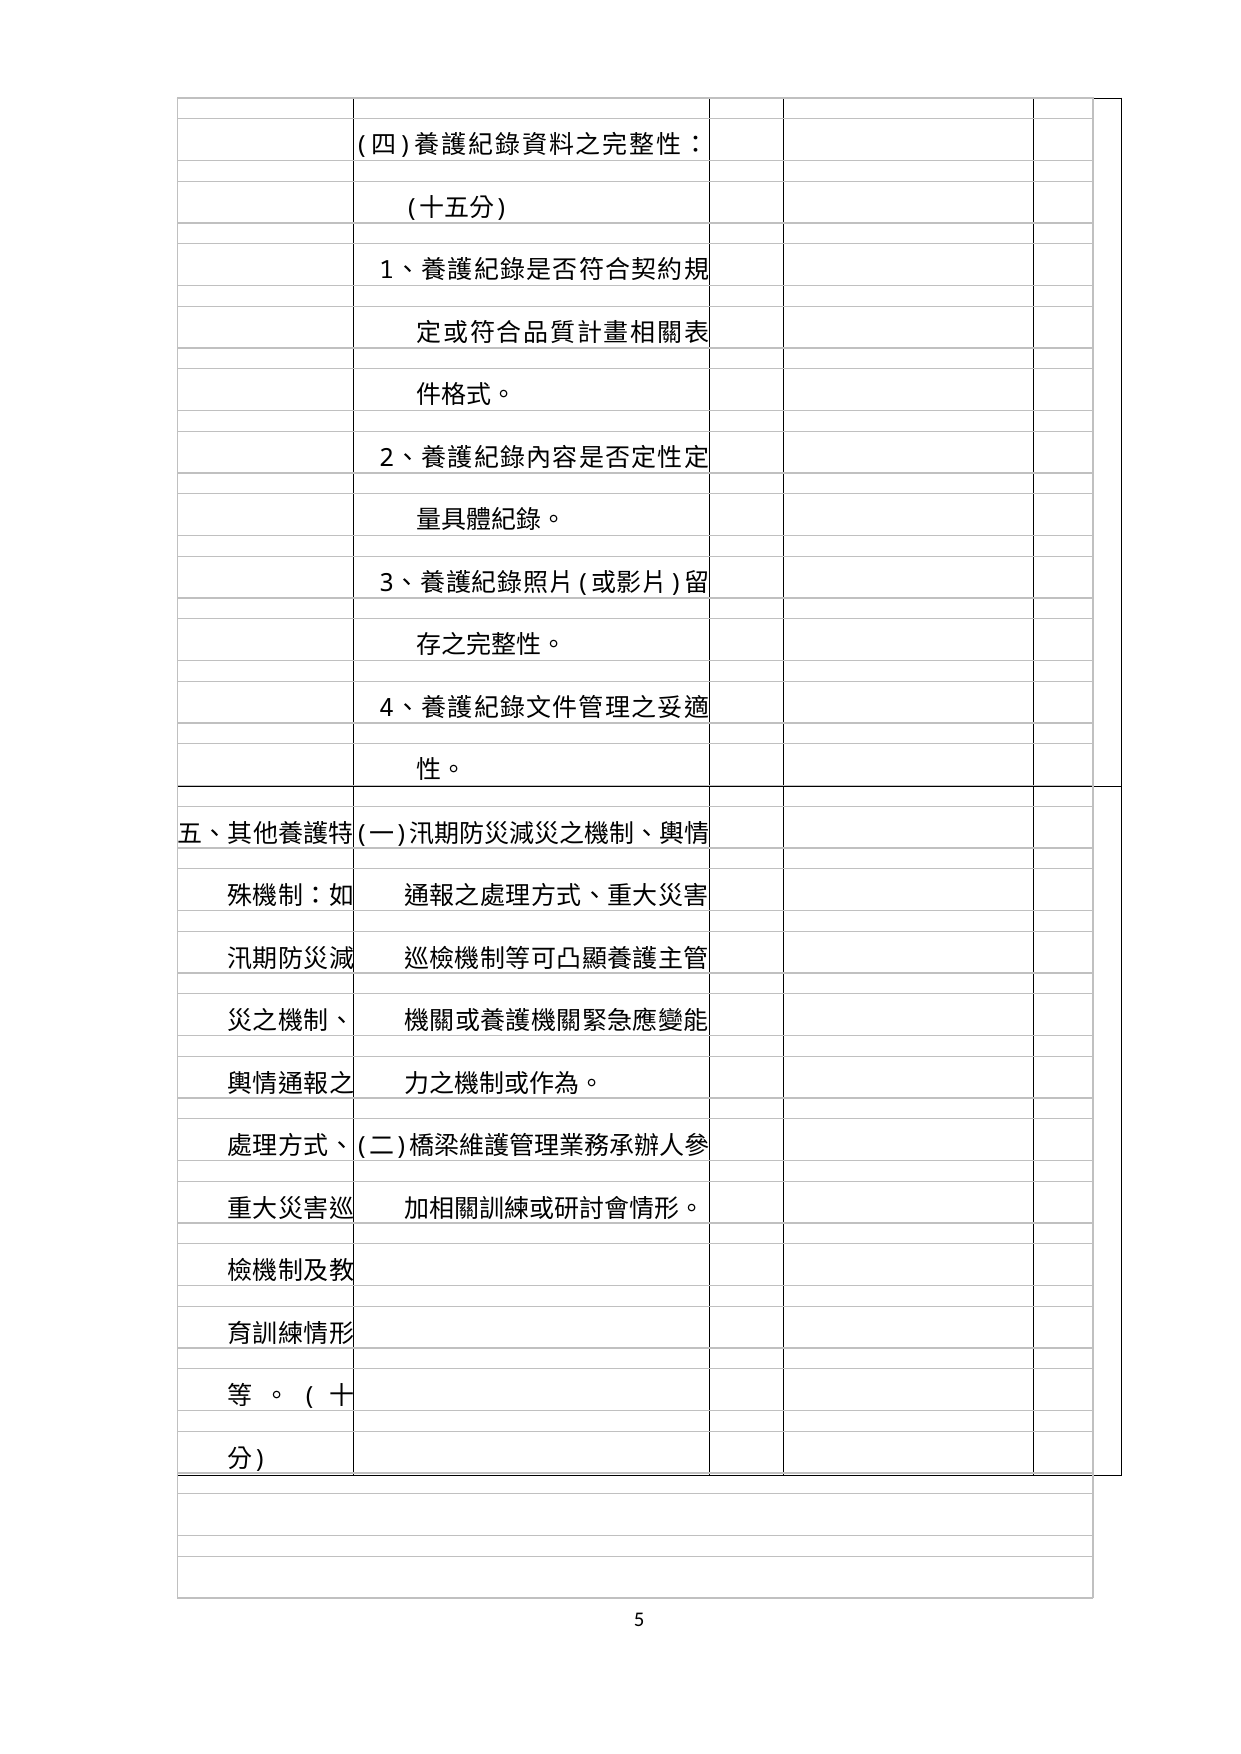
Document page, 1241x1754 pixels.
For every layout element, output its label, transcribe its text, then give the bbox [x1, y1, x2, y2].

table_cell [710, 599, 783, 618]
table_cell [710, 682, 783, 722]
table_cell [1094, 787, 1121, 1474]
table_cell [178, 349, 353, 368]
table_cell [710, 1161, 783, 1181]
table_cell [354, 536, 709, 556]
table_cell [1034, 1099, 1092, 1118]
table_cell [784, 911, 1033, 931]
table_cell 件格式。 [354, 369, 709, 410]
table_cell [710, 224, 783, 243]
table_cell [710, 286, 783, 306]
table_cell [710, 369, 783, 410]
table_cell [1034, 807, 1092, 847]
table_cell [784, 474, 1033, 493]
table_cell [178, 849, 353, 868]
table_cell [1034, 182, 1092, 222]
table_cell [784, 349, 1033, 368]
table_cell [178, 974, 353, 993]
table_cell [178, 619, 353, 660]
table_cell [178, 286, 353, 306]
table_cell [354, 286, 709, 306]
table_cell [1034, 349, 1092, 368]
table_cell 量具體紀錄。 [354, 494, 709, 535]
table_cell [1034, 536, 1092, 556]
table_cell [1034, 1244, 1092, 1285]
table_cell [784, 599, 1033, 618]
table_cell 汛期防災減 [178, 932, 353, 972]
table_cell [784, 557, 1033, 597]
table_cell 1、養護紀錄是否符合契約規 [354, 244, 709, 285]
table_cell [178, 599, 353, 618]
table_cell [784, 1286, 1033, 1306]
table_cell [354, 411, 709, 431]
table_cell [178, 474, 353, 493]
table_cell 分) [178, 1432, 353, 1472]
table_cell [710, 1307, 783, 1347]
table_cell [710, 494, 783, 535]
table_cell [1034, 1286, 1092, 1306]
table_cell [1034, 224, 1092, 243]
table_cell [1034, 1182, 1092, 1222]
table_cell [354, 224, 709, 243]
table_cell [784, 536, 1033, 556]
table_cell [1034, 682, 1092, 722]
table_cell [710, 744, 783, 785]
table_cell [178, 557, 353, 597]
table_cell [710, 911, 783, 931]
table_cell [710, 349, 783, 368]
table_cell [1034, 494, 1092, 535]
table_cell [178, 99, 353, 118]
table_cell [1034, 557, 1092, 597]
table_cell [784, 1057, 1033, 1097]
table_cell [354, 474, 709, 493]
table_cell [1094, 99, 1121, 786]
table_cell 等。(十 [178, 1369, 353, 1410]
table_cell [178, 1286, 353, 1306]
table_cell [710, 932, 783, 972]
table_cell [784, 1182, 1033, 1222]
table_cell [1034, 286, 1092, 306]
table_cell [710, 536, 783, 556]
table_cell [1034, 432, 1092, 472]
table_cell [1034, 474, 1092, 493]
table_cell [178, 432, 353, 472]
table_cell [354, 1369, 709, 1410]
table_cell [710, 787, 783, 806]
table_cell [784, 369, 1033, 410]
table_cell (十五分) [354, 182, 709, 222]
table_cell [178, 161, 353, 181]
table_cell [1034, 619, 1092, 660]
table_cell [710, 869, 783, 910]
table_cell [178, 307, 353, 347]
table_cell (一)汛期防災減災之機制、輿情 [354, 807, 709, 847]
table_cell (四)養護紀錄資料之完整性： [354, 119, 709, 160]
table_cell [1034, 1411, 1092, 1431]
table_cell [710, 1057, 783, 1097]
table_cell [354, 1224, 709, 1243]
table_cell [178, 244, 353, 285]
table_cell [710, 432, 783, 472]
table_cell [1034, 661, 1092, 681]
table_cell [1034, 1349, 1092, 1368]
table_cell 檢機制及教 [178, 1244, 353, 1285]
table_cell [354, 1161, 709, 1181]
table_cell [710, 557, 783, 597]
table_cell [710, 619, 783, 660]
table_cell [354, 349, 709, 368]
table_cell [784, 994, 1033, 1035]
table_cell [784, 161, 1033, 181]
table_cell [354, 1286, 709, 1306]
table_cell [178, 1036, 353, 1056]
table_cell [354, 1411, 709, 1431]
table_cell [784, 849, 1033, 868]
table_cell [354, 1244, 709, 1285]
table_cell [710, 1244, 783, 1285]
table_cell 加相關訓練或研討會情形。 [354, 1182, 709, 1222]
table_cell [178, 536, 353, 556]
table_cell [784, 1307, 1033, 1347]
table_cell [178, 1411, 353, 1431]
table_cell [784, 1161, 1033, 1181]
table_cell [1034, 724, 1092, 743]
table_cell [1034, 911, 1092, 931]
table_cell [784, 1369, 1033, 1410]
table_cell [1034, 599, 1092, 618]
table_cell [784, 661, 1033, 681]
table_cell [354, 974, 709, 993]
table_cell [784, 1244, 1033, 1285]
table_cell [1034, 849, 1092, 868]
table_cell 巡檢機制等可凸顯養護主管 [354, 932, 709, 972]
table_cell [784, 1432, 1033, 1472]
table_cell [710, 99, 783, 118]
table_cell [710, 307, 783, 347]
table_cell [784, 974, 1033, 993]
table_cell 殊機制：如 [178, 869, 353, 910]
table_cell [354, 849, 709, 868]
table_cell 處理方式、 [178, 1119, 353, 1160]
table_cell [784, 869, 1033, 910]
table_cell [354, 661, 709, 681]
table_cell 災之機制、 [178, 994, 353, 1035]
table_cell [1034, 1307, 1092, 1347]
table_cell [710, 119, 783, 160]
table_cell [784, 1224, 1033, 1243]
table_cell [784, 494, 1033, 535]
table_cell [354, 911, 709, 931]
table_cell 性。 [354, 744, 709, 785]
table_cell [784, 99, 1033, 118]
table_cell [710, 411, 783, 431]
table_cell [178, 119, 353, 160]
table_cell [710, 724, 783, 743]
table_cell [1034, 119, 1092, 160]
table_cell [178, 224, 353, 243]
table_cell [784, 286, 1033, 306]
table_cell 4、養護紀錄文件管理之妥適 [354, 682, 709, 722]
table_cell [1034, 1224, 1092, 1243]
table_cell [178, 787, 353, 806]
table_cell [1034, 1369, 1092, 1410]
table_cell [1034, 787, 1092, 806]
table_cell [1034, 1432, 1092, 1472]
table_cell [178, 911, 353, 931]
table_cell [178, 1099, 353, 1118]
table_cell 存之完整性。 [354, 619, 709, 660]
table_cell [178, 661, 353, 681]
table_cell [710, 1099, 783, 1118]
table_cell [784, 807, 1033, 847]
table_cell [354, 1099, 709, 1118]
table_cell [710, 807, 783, 847]
table_cell [1034, 994, 1092, 1035]
table_cell [784, 1119, 1033, 1160]
table_cell [178, 1161, 353, 1181]
table_cell [354, 1307, 709, 1347]
table_cell [710, 182, 783, 222]
table_cell [710, 661, 783, 681]
table_cell 機關或養護機關緊急應變能 [354, 994, 709, 1035]
table_cell [354, 599, 709, 618]
table_cell [784, 224, 1033, 243]
table_cell 輿情通報之 [178, 1057, 353, 1097]
table_cell [710, 1119, 783, 1160]
table_cell (二)橋梁維護管理業務承辦人參 [354, 1119, 709, 1160]
table_cell [1034, 932, 1092, 972]
table_cell [784, 1099, 1033, 1118]
table_cell [710, 1224, 783, 1243]
table_cell [1034, 744, 1092, 785]
table_cell [1034, 161, 1092, 181]
table_cell [354, 1349, 709, 1368]
table_cell 2、養護紀錄內容是否定性定 [354, 432, 709, 472]
table_cell [710, 1411, 783, 1431]
table_cell [710, 244, 783, 285]
table_cell [784, 244, 1033, 285]
table_cell [784, 411, 1033, 431]
table_cell [1034, 1057, 1092, 1097]
table_cell [1034, 974, 1092, 993]
table_cell [1034, 1161, 1092, 1181]
table_cell [784, 1411, 1033, 1431]
table_cell [784, 682, 1033, 722]
table_cell [784, 724, 1033, 743]
table_cell [710, 849, 783, 868]
table_cell 通報之處理方式、重大災害 [354, 869, 709, 910]
table_cell [1034, 411, 1092, 431]
table_cell 育訓練情形 [178, 1307, 353, 1347]
table_cell [178, 724, 353, 743]
table_cell [710, 1349, 783, 1368]
table_cell [784, 787, 1033, 806]
table_cell [178, 744, 353, 785]
table_cell [354, 787, 709, 806]
table_cell [710, 994, 783, 1035]
table_cell [178, 182, 353, 222]
table_cell [784, 1036, 1033, 1056]
table_cell 五、其他養護特 [178, 807, 353, 847]
table_cell [1034, 1036, 1092, 1056]
table_cell 重大災害巡 [178, 1182, 353, 1222]
table_cell [1034, 99, 1092, 118]
table_cell [710, 1182, 783, 1222]
table_cell [784, 307, 1033, 347]
table_cell [1034, 369, 1092, 410]
table_cell [784, 932, 1033, 972]
table_cell [354, 1432, 709, 1472]
table_cell 定或符合品質計畫相關表 [354, 307, 709, 347]
table_cell [1034, 869, 1092, 910]
table_cell [178, 411, 353, 431]
table_cell [784, 1349, 1033, 1368]
table_cell 3、養護紀錄照片(或影片)留 [354, 557, 709, 597]
table_cell [354, 724, 709, 743]
table_cell [178, 369, 353, 410]
table_cell [710, 1036, 783, 1056]
table_cell [1034, 307, 1092, 347]
table_cell [784, 119, 1033, 160]
table_cell [178, 494, 353, 535]
table_cell [710, 474, 783, 493]
table_cell [178, 1349, 353, 1368]
table_cell [710, 1432, 783, 1472]
table_cell [1034, 1119, 1092, 1160]
table_cell 力之機制或作為。 [354, 1057, 709, 1097]
table_cell [178, 1224, 353, 1243]
table_cell [354, 161, 709, 181]
table_cell [784, 182, 1033, 222]
table_cell [710, 974, 783, 993]
table_cell [710, 1369, 783, 1410]
table_cell [178, 682, 353, 722]
table_cell [354, 99, 709, 118]
table_cell [784, 619, 1033, 660]
table_cell [784, 744, 1033, 785]
table_cell [1034, 244, 1092, 285]
table_cell [784, 432, 1033, 472]
table_cell [710, 1286, 783, 1306]
table_cell [710, 161, 783, 181]
table_cell [354, 1036, 709, 1056]
